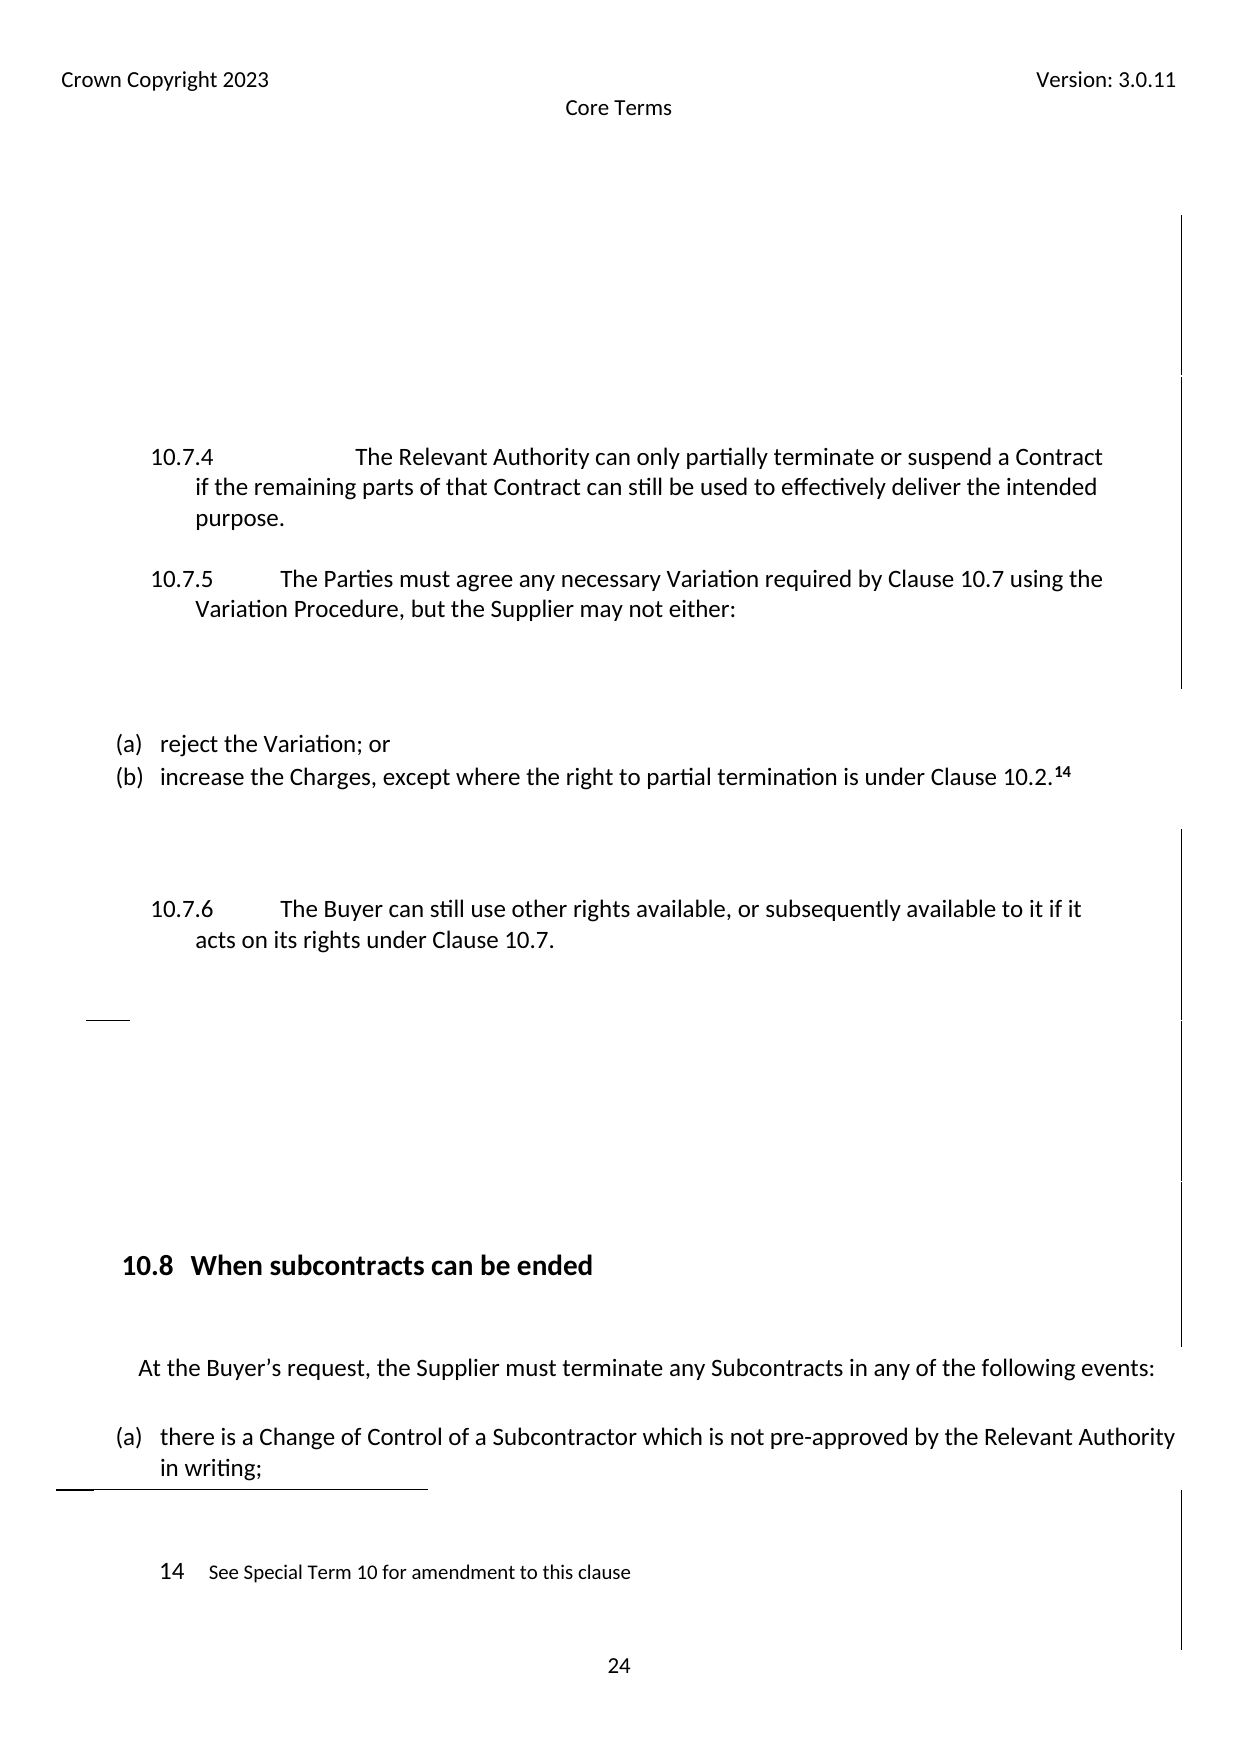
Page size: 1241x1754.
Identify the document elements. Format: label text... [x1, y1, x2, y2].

list When subcontracts can be ended [57, 1183, 1180, 1347]
list The Parties must agree any necessary Variation required by Clause 10.7 using the Variation Procedure, but the Supplier may not either: [86, 498, 1180, 689]
list there is a Change of Control of a Subcontractor which is not pre-approved by the Relevant Authority in writing; [115, 1421, 1181, 1482]
text At the Buyer’s request, the Supplier must terminate any Subcontracts in any of the following events: [101, 1352, 1181, 1383]
list increase the Charges, except where the right to partial termination is under Clause 10.2. [115, 761, 1181, 792]
list The Buyer can still use other rights available, or subsequently available to it if it acts on its rights under Clause 10.7. [86, 830, 1180, 1019]
list reject the Variation; or [115, 729, 1181, 759]
list See Special Term 10 for amendment to this clause [95, 1491, 1180, 1650]
list The Relevant Authority can only partially terminate or suspend a Contract if the remaining parts of that Contract can still be used to effectively deliver the intended purpose. [86, 377, 1180, 498]
